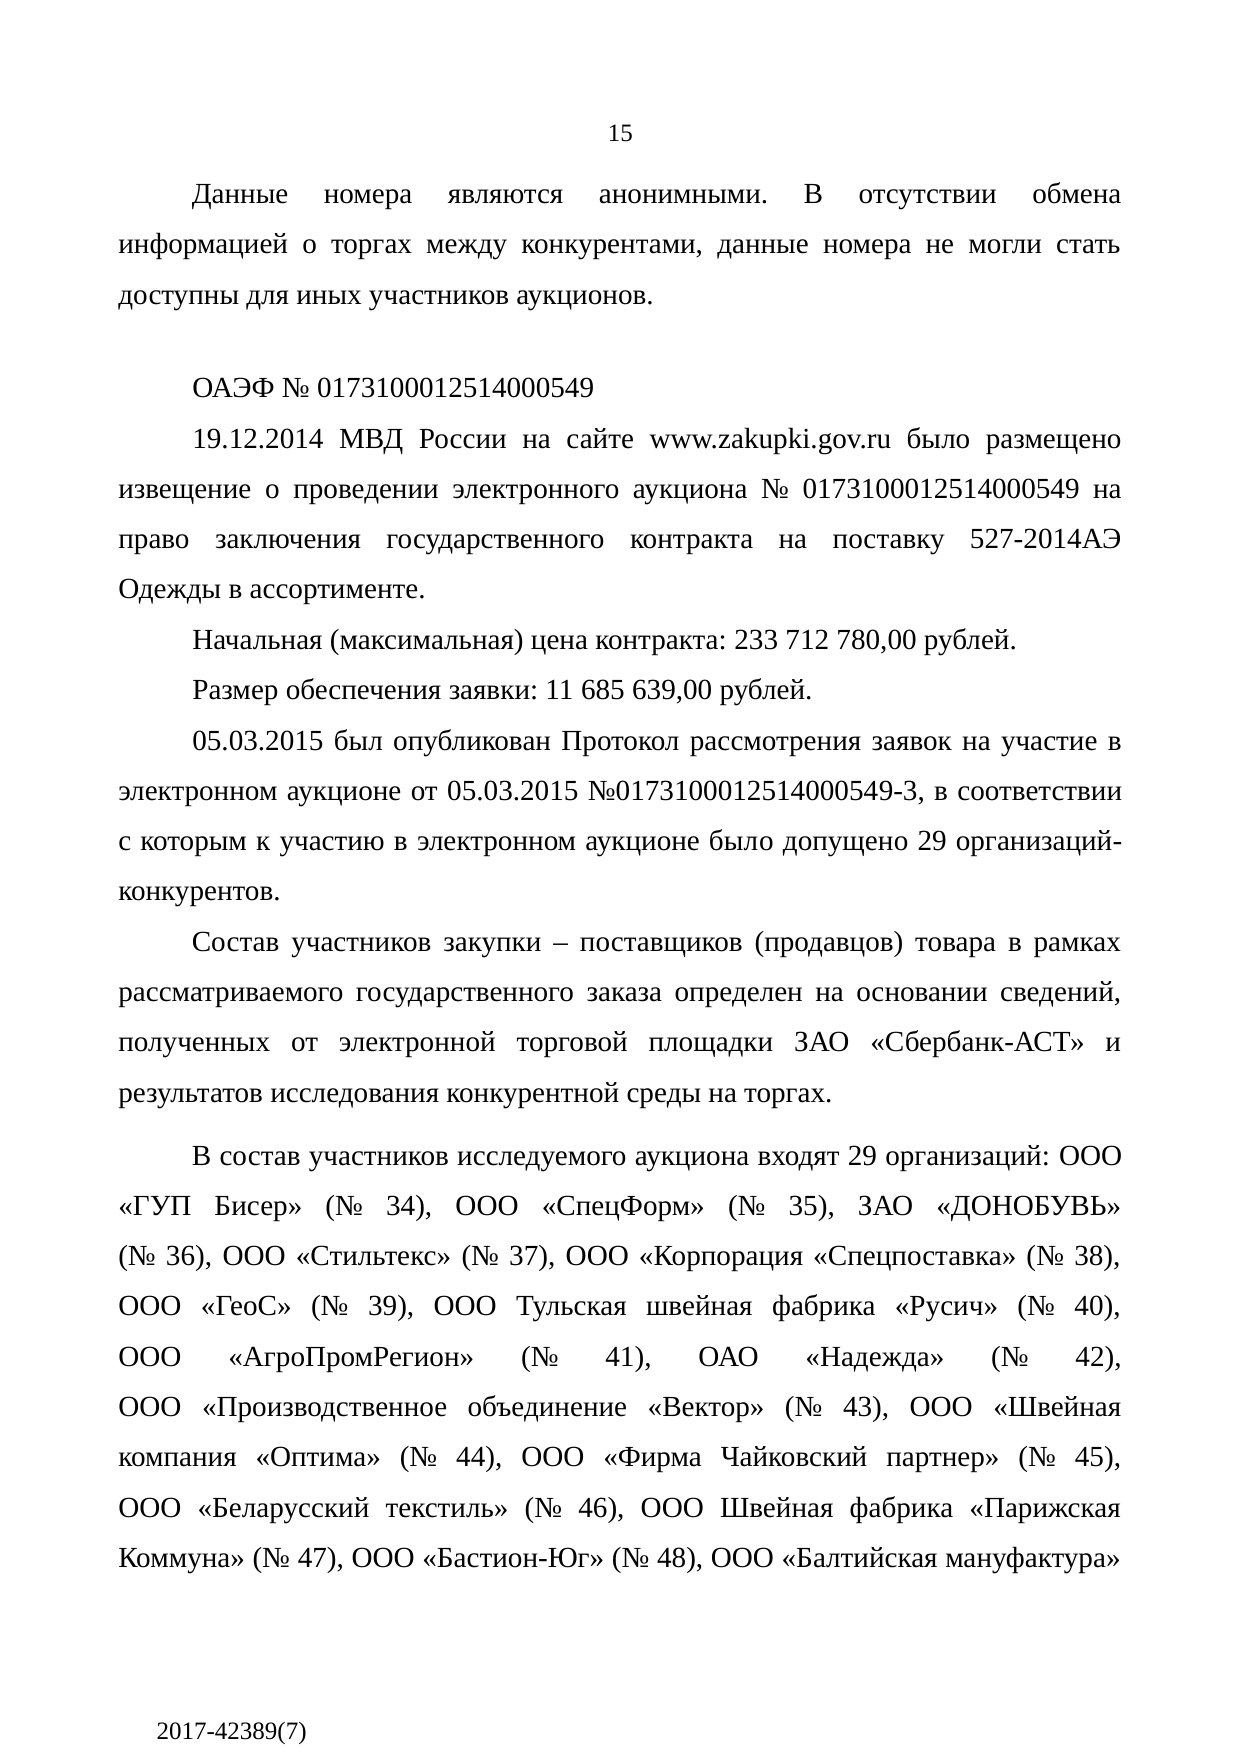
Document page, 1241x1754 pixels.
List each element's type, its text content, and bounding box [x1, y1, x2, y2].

text 19.12.2014 МВД России на сайте www.zakupki.gov.ru было размещено извещение о проведении электронного аукциона № 0173100012514000549 на право заключения государственного контракта на поставку 527-2014АЭ Одежды в ассортименте. [118, 421, 1122, 605]
text Начальная (максимальная) цена контракта: 233 712 780,00 рублей. [118, 622, 1122, 656]
text ОАЭФ № 0173100012514000549 [118, 370, 1122, 404]
text Размер обеспечения заявки: 11 685 639,00 рублей. [118, 672, 1122, 706]
text Состав участников закупки – поставщиков (продавцов) товара в рамках рассматриваемого государственного заказа определен на основании сведений, полученных от электронной торговой площадки ЗАО «Сбербанк-АСТ» и результатов исследования конкурентной среды на торгах. [118, 924, 1122, 1108]
text Данные номера являются анонимными. В отсутствии обмена информацией о торгах между конкурентами, данные номера не могли стать доступны для иных участников аукционов. [118, 176, 1122, 311]
text 05.03.2015 был опубликован Протокол рассмотрения заявок на участие в электронном аукционе от 05.03.2015 №0173100012514000549-3, в соответствии с которым к участию в электронном аукционе было допущено 29 организаций-конкурентов. [118, 723, 1122, 907]
text В состав участников исследуемого аукциона входят 29 организаций: ООО «ГУП Бисер» (№ 34), ООО «СпецФорм» (№ 35), ЗАО «ДОНОБУВЬ» (№ 36), ООО «Стильтекс» (№ 37), ООО «Корпорация «Спецпоставка» (№ 38), ООО «ГеоС» (№ 39), ООО Тульская швейная фабрика «Русич» (№ 40), ООО «АгроПромРегион» (№ 41), ОАО «Надежда» (№ 42), ООО «Производственное объединение «Вектор» (№ 43), ООО «Швейная компания «Оптима» (№ 44), ООО «Фирма Чайковский партнер» (№ 45), ООО «Беларусский текстиль» (№ 46), ООО Швейная фабрика «Парижская Коммуна» (№ 47), ООО «Бастион-Юг» (№ 48), ООО «Балтийская мануфактура» [118, 1138, 1122, 1574]
